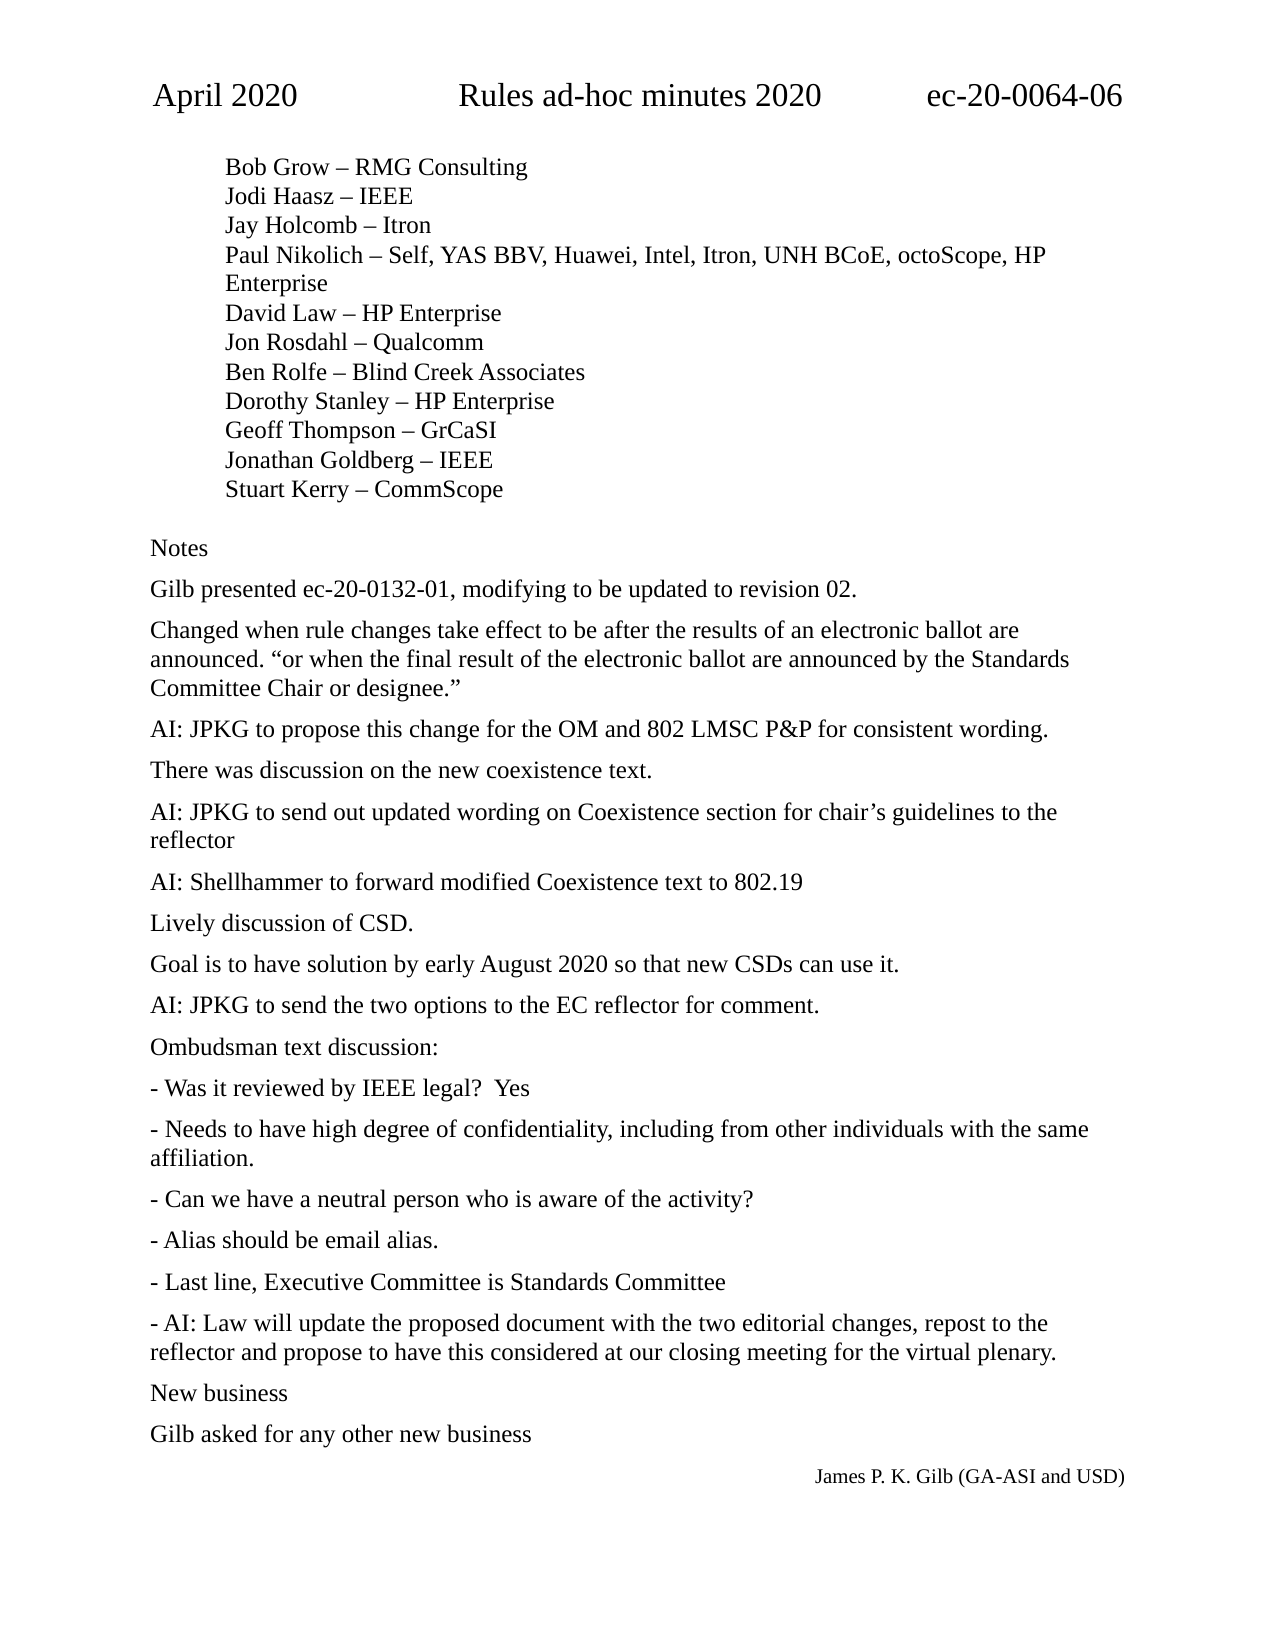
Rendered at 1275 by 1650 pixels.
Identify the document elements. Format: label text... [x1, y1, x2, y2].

text AI: JPKG to send out updated wording on Coexistence section for chair’s guidelines to the reflector [150, 797, 1125, 854]
text Jodi Haasz – IEEE [225, 181, 1125, 210]
text There was discussion on the new coexistence text. [150, 755, 1125, 784]
text Dorothy Stanley – HP Enterprise [225, 386, 1125, 415]
text - Was it reviewed by IEEE legal? Yes [150, 1073, 1125, 1102]
text AI: JPKG to send the two options to the EC reflector for comment. [150, 990, 1125, 1019]
text Paul Nikolich – Self, YAS BBV, Huawei, Intel, Itron, UNH BCoE, octoScope, HP Enterprise [225, 240, 1125, 297]
text - Needs to have high degree of confidentiality, including from other individuals with the same affiliation. [150, 1114, 1125, 1172]
text - Can we have a neutral person who is aware of the activity? [150, 1184, 1125, 1213]
text Bob Grow – RMG Consulting [225, 152, 1125, 180]
text Changed when rule changes take effect to be after the results of an electronic ballot are announced. “or when the final result of the electronic ballot are announced by the Standards Committee Chair or designee.” [150, 615, 1125, 702]
text Jon Rosdahl – Qualcomm [225, 327, 1125, 356]
text Notes [150, 533, 1125, 562]
text Lively discussion of CSD. [150, 908, 1125, 937]
text Goal is to have solution by early August 2020 so that new CSDs can use it. [150, 949, 1125, 978]
text - AI: Law will update the proposed document with the two editorial changes, repost to the reflector and propose to have this considered at our closing meeting for the virtual plenary. [150, 1308, 1125, 1365]
text David Law – HP Enterprise [225, 298, 1125, 327]
text - Last line, Executive Committee is Standards Committee [150, 1267, 1125, 1295]
text AI: Shellhammer to forward modified Coexistence text to 802.19 [150, 867, 1125, 895]
text Gilb presented ec-20-0132-01, modifying to be updated to revision 02. [150, 574, 1125, 603]
text Ben Rolfe – Blind Creek Associates [225, 357, 1125, 385]
text Gilb asked for any other new business [150, 1419, 1125, 1448]
text - Alias should be email alias. [150, 1225, 1125, 1254]
text Jonathan Goldberg – IEEE [225, 445, 1125, 473]
text Ombudsman text discussion: [150, 1032, 1125, 1060]
text AI: JPKG to propose this change for the OM and 802 LMSC P&P for consistent wording. [150, 714, 1125, 743]
text New business [150, 1378, 1125, 1407]
text Jay Holcomb – Itron [225, 210, 1125, 239]
text Stuart Kerry – CommScope [225, 474, 1125, 503]
text Geoff Thompson – GrCaSI [225, 415, 1125, 444]
